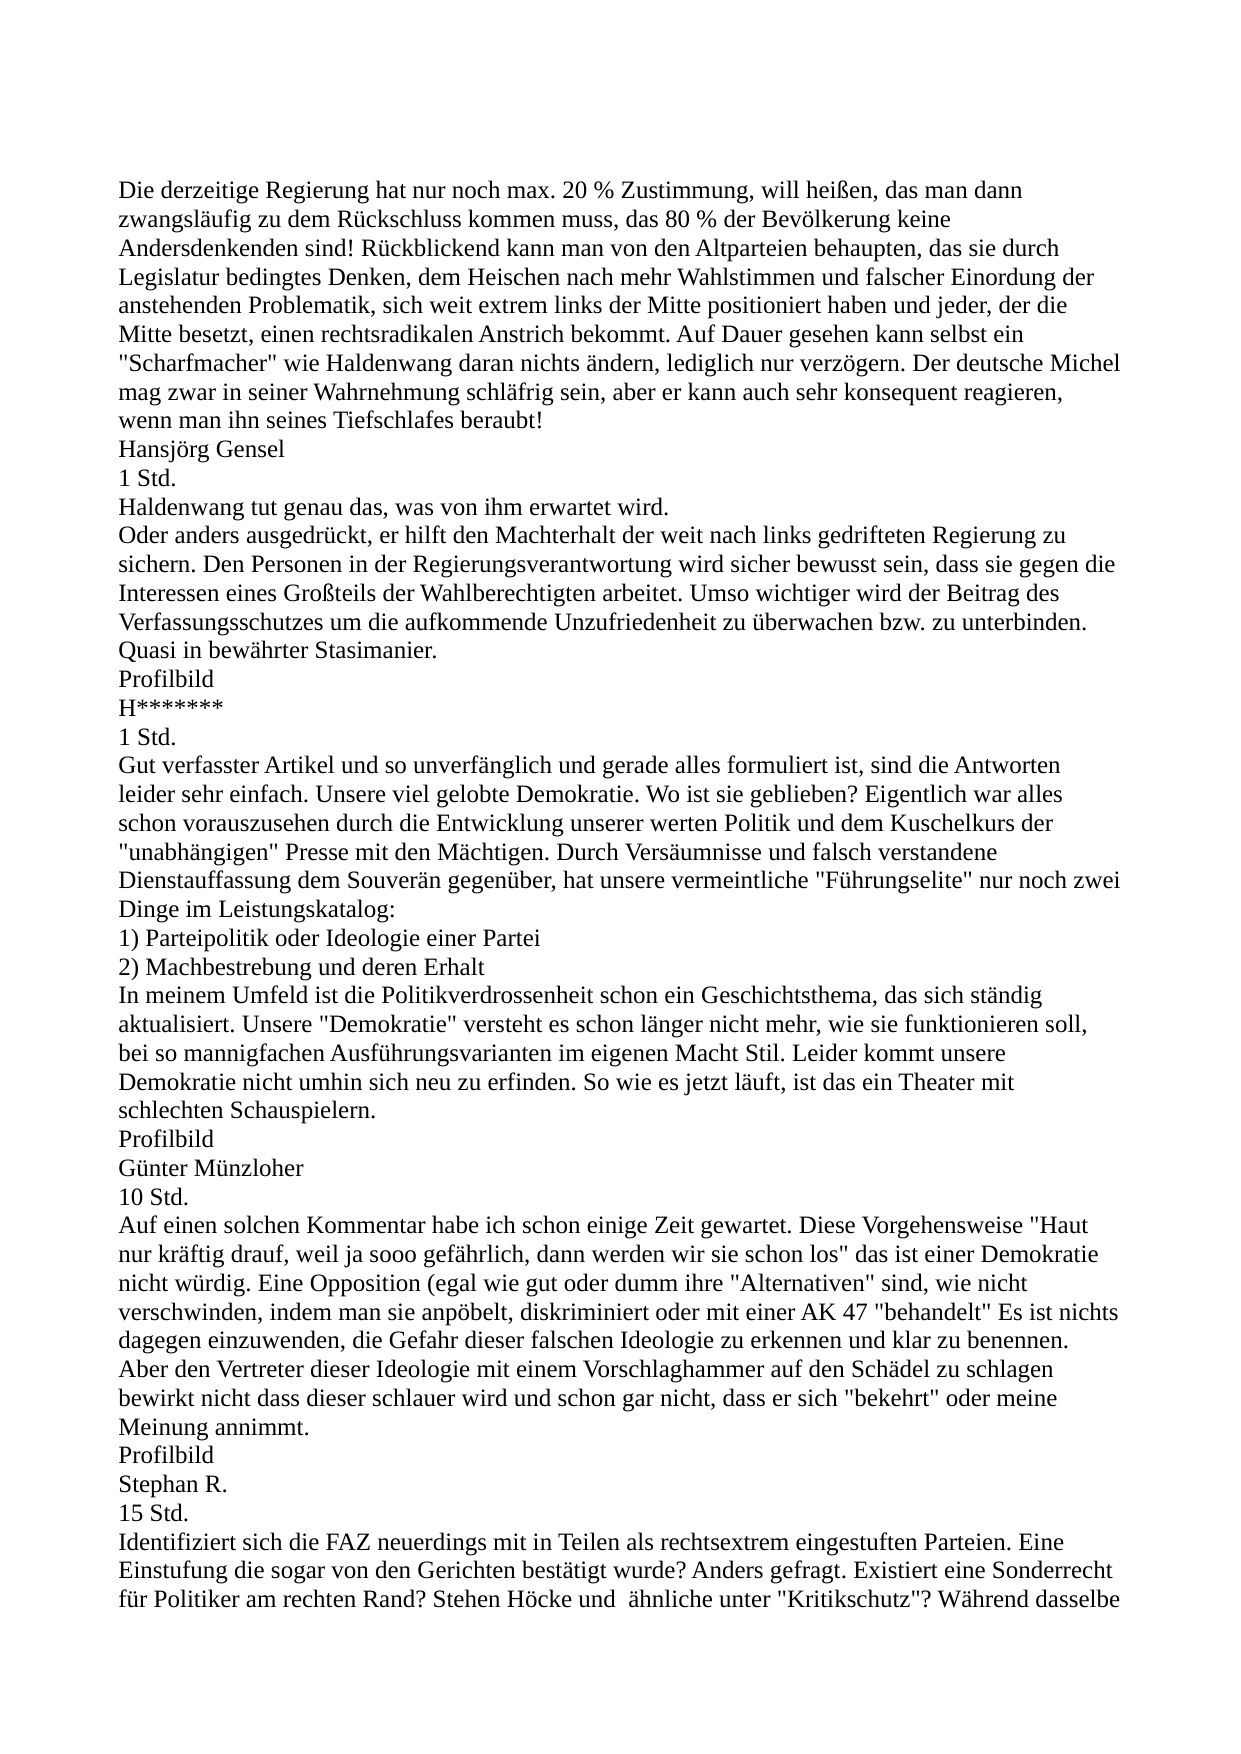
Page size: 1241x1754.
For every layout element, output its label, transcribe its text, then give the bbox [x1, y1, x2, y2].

text Stephan R. [118, 1469, 1122, 1498]
text 2) Machbestrebung und deren Erhalt [118, 952, 1122, 981]
text H******* [118, 693, 1122, 722]
text Oder anders ausgedrückt, er hilft den Machterhalt der weit nach links gedrifteten Regierung zu sichern. Den Personen in der Regierungsverantwortung wird sicher bewusst sein, dass sie gegen die Interessen eines Großteils der Wahlberechtigten arbeitet. Umso wichtiger wird der Beitrag des Verfassungsschutzes um die aufkommende Unzufriedenheit zu überwachen bzw. zu unterbinden. Quasi in bewährter Stasimanier. [118, 521, 1122, 664]
text Profilbild [118, 664, 1122, 693]
text Die derzeitige Regierung hat nur noch max. 20 % Zustimmung, will heißen, das man dann zwangsläufig zu dem Rückschluss kommen muss, das 80 % der Bevölkerung keine Andersdenkenden sind! Rückblickend kann man von den Altparteien behaupten, das sie durch Legislatur bedingtes Denken, dem Heischen nach mehr Wahlstimmen und falscher Einordung der anstehenden Problematik, sich weit extrem links der Mitte positioniert haben und jeder, der die Mitte besetzt, einen rechtsradikalen Anstrich bekommt. Auf Dauer gesehen kann selbst ein "Scharfmacher" wie Haldenwang daran nichts ändern, lediglich nur verzögern. Der deutsche Michel mag zwar in seiner Wahrnehmung schläfrig sein, aber er kann auch sehr konsequent reagieren, wenn man ihn seines Tiefschlafes beraubt! [118, 176, 1122, 434]
text Günter Münzloher [118, 1153, 1122, 1182]
text Profilbild [118, 1124, 1122, 1153]
text In meinem Umfeld ist die Politikverdrossenheit schon ein Geschichtsthema, das sich ständig aktualisiert. Unsere "Demokratie" versteht es schon länger nicht mehr, wie sie funktionieren soll, bei so mannigfachen Ausführungsvarianten im eigenen Macht Stil. Leider kommt unsere Demokratie nicht umhin sich neu zu erfinden. So wie es jetzt läuft, ist das ein Theater mit schlechten Schauspielern. [118, 981, 1122, 1124]
text 1) Parteipolitik oder Ideologie einer Partei [118, 923, 1122, 952]
text Haldenwang tut genau das, was von ihm erwartet wird. [118, 492, 1122, 521]
text Gut verfasster Artikel und so unverfänglich und gerade alles formuliert ist, sind die Antworten leider sehr einfach. Unsere viel gelobte Demokratie. Wo ist sie geblieben? Eigentlich war alles schon vorauszusehen durch die Entwicklung unserer werten Politik und dem Kuschelkurs der "unabhängigen" Presse mit den Mächtigen. Durch Versäumnisse und falsch verstandene Dienstauffassung dem Souverän gegenüber, hat unsere vermeintliche "Führungselite" nur noch zwei Dinge im Leistungskatalog: [118, 751, 1122, 923]
text 15 Std. [118, 1498, 1122, 1527]
text Hansjörg Gensel [118, 434, 1122, 463]
text 1 Std. [118, 722, 1122, 751]
text Identifiziert sich die FAZ neuerdings mit in Teilen als rechtsextrem eingestuften Parteien. Eine Einstufung die sogar von den Gerichten bestätigt wurde? Anders gefragt. Existiert eine Sonderrecht für Politiker am rechten Rand? Stehen Höcke und ähnliche unter "Kritikschutz"? Während dasselbe [118, 1527, 1122, 1613]
text Auf einen solchen Kommentar habe ich schon einige Zeit gewartet. Diese Vorgehensweise "Haut nur kräftig drauf, weil ja sooo gefährlich, dann werden wir sie schon los" das ist einer Demokratie nicht würdig. Eine Opposition (egal wie gut oder dumm ihre "Alternativen" sind, wie nicht verschwinden, indem man sie anpöbelt, diskriminiert oder mit einer AK 47 "behandelt" Es ist nichts dagegen einzuwenden, die Gefahr dieser falschen Ideologie zu erkennen und klar zu benennen. Aber den Vertreter dieser Ideologie mit einem Vorschlaghammer auf den Schädel zu schlagen bewirkt nicht dass dieser schlauer wird und schon gar nicht, dass er sich "bekehrt" oder meine Meinung annimmt. [118, 1211, 1122, 1441]
text 10 Std. [118, 1182, 1122, 1211]
text 1 Std. [118, 463, 1122, 492]
text Profilbild [118, 1441, 1122, 1469]
